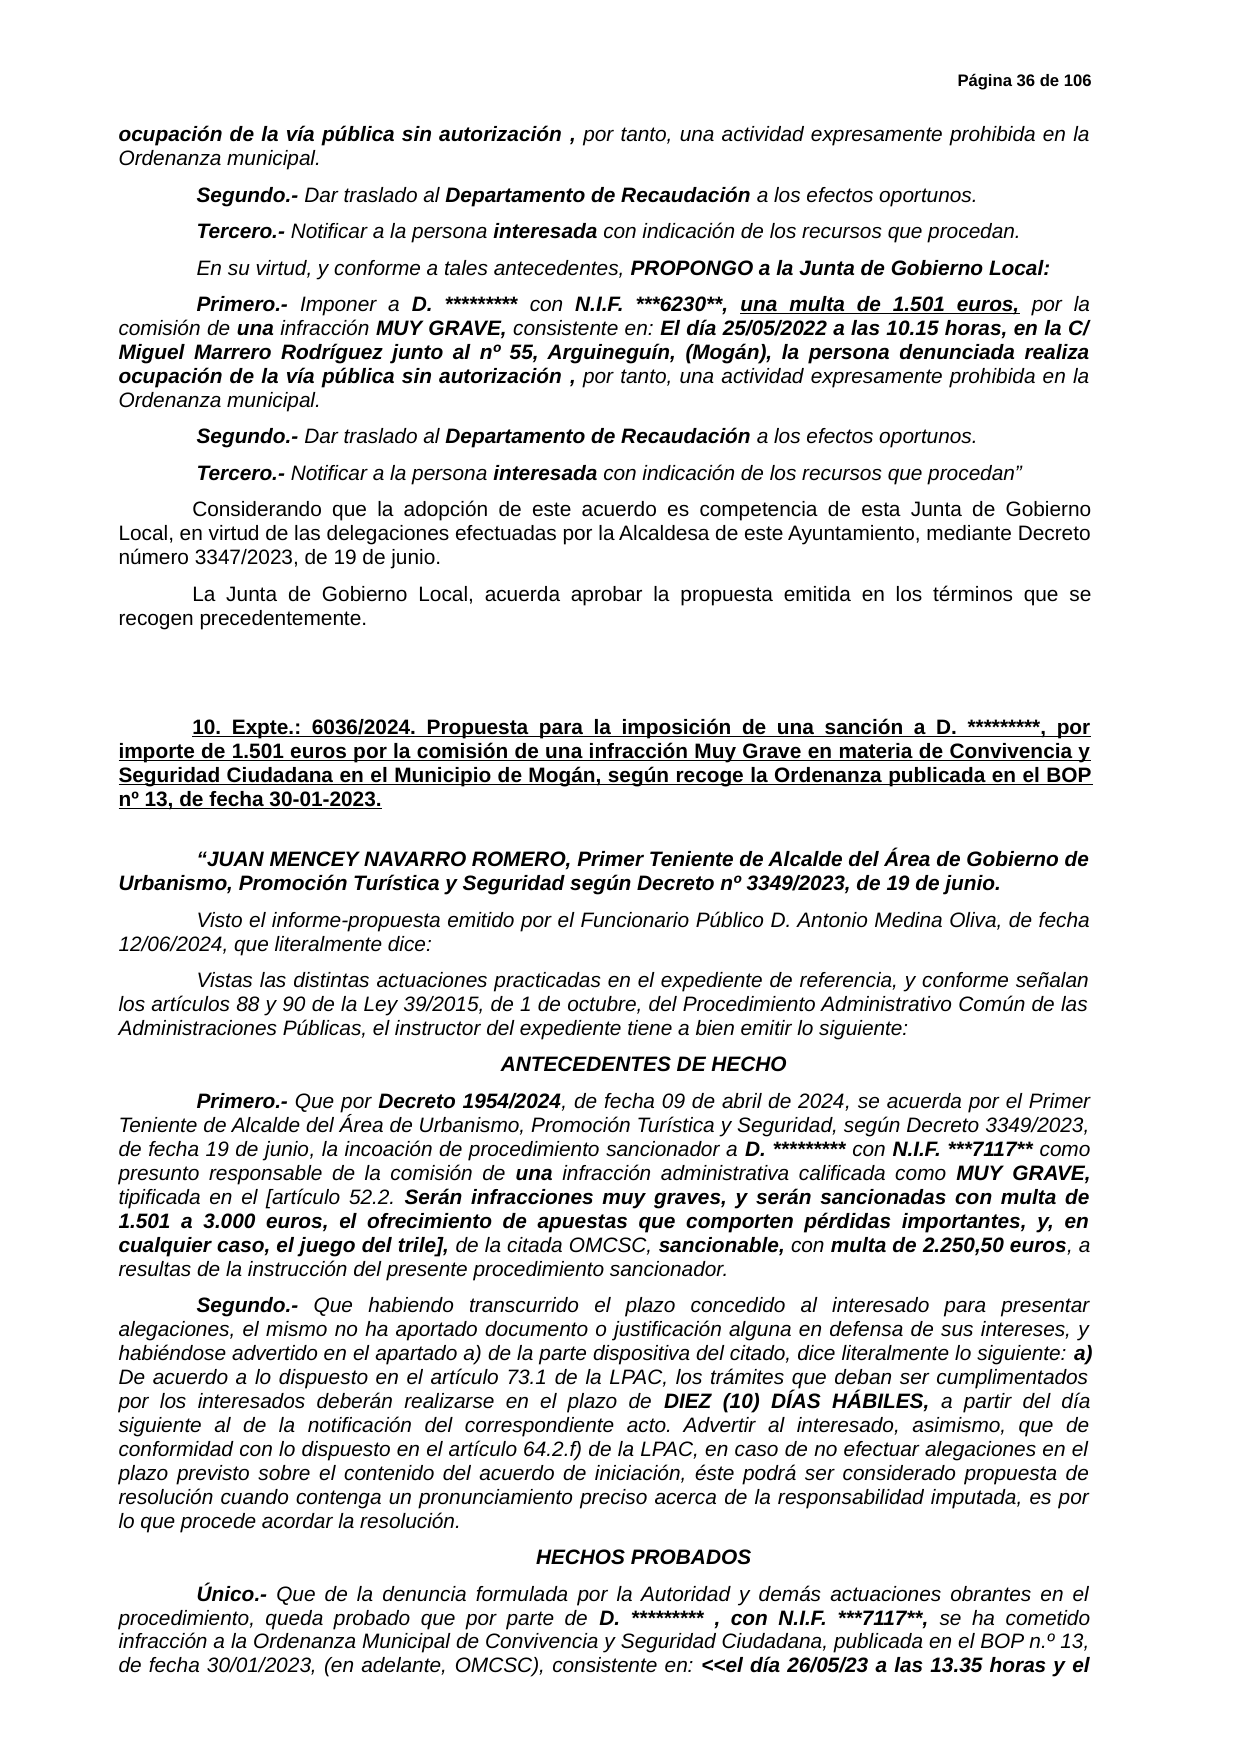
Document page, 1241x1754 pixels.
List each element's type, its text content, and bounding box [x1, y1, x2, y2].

text Segundo.- Dar traslado al Departamento de Recaudación a los efectos oportunos. [118, 182, 1092, 206]
text Considerando que la adopción de este acuerdo es competencia de esta Junta de Gobierno Local, en virtud de las delegaciones efectuadas por la Alcaldesa de este Ayuntamiento, mediante Decreto número 3347/2023, de 19 de junio. [118, 497, 1092, 569]
text Primero.- Que por Decreto 1954/2024, de fecha 09 de abril de 2024, se acuerda por el Primer Teniente de Alcalde del Área de Urbanismo, Promoción Turística y Seguridad, según Decreto 3349/2023, de fecha 19 de junio, la incoación de procedimiento sancionador a D. ********* con N.I.F. ***7117** como presunto responsable de la comisión de una infracción administrativa calificada como MUY GRAVE, tipificada en el [artículo 52.2. Serán infracciones muy graves, y serán sancionadas con multa de 1.501 a 3.000 euros, el ofrecimiento de apuestas que comporten pérdidas importantes, y, en cualquier caso, el juego del trile], de la citada OMCSC, sancionable, con multa de 2.250,50 euros, a resultas de la instrucción del presente procedimiento sancionador. [118, 1089, 1092, 1280]
text HECHOS PROBADOS [118, 1545, 1092, 1569]
text Segundo.- Que habiendo transcurrido el plazo concedido al interesado para presentar alegaciones, el mismo no ha aportado documento o justificación alguna en defensa de sus intereses, y habiéndose advertido en el apartado a) de la parte dispositiva del citado, dice literalmente lo siguiente: a) De acuerdo a lo dispuesto en el artículo 73.1 de la LPAC, los trámites que deban ser cumplimentados por los interesados deberán realizarse en el plazo de DIEZ (10) DÍAS HÁBILES, a partir del día siguiente al de la notificación del correspondiente acto. Advertir al interesado, asimismo, que de conformidad con lo dispuesto en el artículo 64.2.f) de la LPAC, en caso de no efectuar alegaciones en el plazo previsto sobre el contenido del acuerdo de iniciación, éste podrá ser considerado propuesta de resolución cuando contenga un pronunciamiento preciso acerca de la responsabilidad imputada, es por lo que procede acordar la resolución. [118, 1293, 1092, 1532]
text La Junta de Gobierno Local, acuerda aprobar la propuesta emitida en los términos que se recogen precedentemente. [118, 581, 1092, 629]
text Vistas las distintas actuaciones practicadas en el expediente de referencia, y conforme señalan los artículos 88 y 90 de la Ley 39/2015, de 1 de octubre, del Procedimiento Administrativo Común de las Administraciones Públicas, el instructor del expediente tiene a bien emitir lo siguiente: [118, 968, 1092, 1040]
text “JUAN MENCEY NAVARRO ROMERO, Primer Teniente de Alcalde del Área de Gobierno de Urbanismo, Promoción Turística y Seguridad según Decreto nº 3349/2023, de 19 de junio. [118, 847, 1092, 895]
text Tercero.- Notificar a la persona interesada con indicación de los recursos que procedan” [118, 461, 1092, 484]
text Único.- Que de la denuncia formulada por la Autoridad y demás actuaciones obrantes en el procedimiento, queda probado que por parte de D. ********* , con N.I.F. ***7117**, se ha cometido infracción a la Ordenanza Municipal de Convivencia y Seguridad Ciudadana, publicada en el BOP n.º 13, de fecha 30/01/2023, (en adelante, OMCSC), consistente en: <<el día 26/05/23 a las 13.35 horas y el [118, 1581, 1092, 1677]
text Primero.- Imponer a D. ********* con N.I.F. ***6230**, una multa de 1.501 euros, por la comisión de una infracción MUY GRAVE, consistente en: El día 25/05/2022 a las 10.15 horas, en la C/ Miguel Marrero Rodríguez junto al nº 55, Arguineguín, (Mogán), la persona denunciada realiza ocupación de la vía pública sin autorización , por tanto, una actividad expresamente prohibida en la Ordenanza municipal. [118, 292, 1092, 412]
text ocupación de la vía pública sin autorización , por tanto, una actividad expresamente prohibida en la Ordenanza municipal. [118, 122, 1092, 170]
text Segundo.- Dar traslado al Departamento de Recaudación a los efectos oportunos. [118, 424, 1092, 448]
text 10. Expte.: 6036/2024. Propuesta para la imposición de una sanción a D. *********, por importe de 1.501 euros por la comisión de una infracción Muy Grave en materia de Convivencia y Seguridad Ciudadana en el Municipio de Mogán, según recoge la Ordenanza publicada en el BOP [118, 715, 1092, 784]
text Tercero.- Notificar a la persona interesada con indicación de los recursos que procedan. [118, 219, 1092, 243]
text nº 13, de fecha 30-01-2023. [118, 785, 1092, 811]
text Visto el informe-propuesta emitido por el Funcionario Público D. Antonio Medina Oliva, de fecha 12/06/2024, que literalmente dice: [118, 907, 1092, 955]
text ANTECEDENTES DE HECHO [118, 1052, 1092, 1076]
text En su virtud, y conforme a tales antecedentes, PROPONGO a la Junta de Gobierno Local: [118, 255, 1092, 279]
